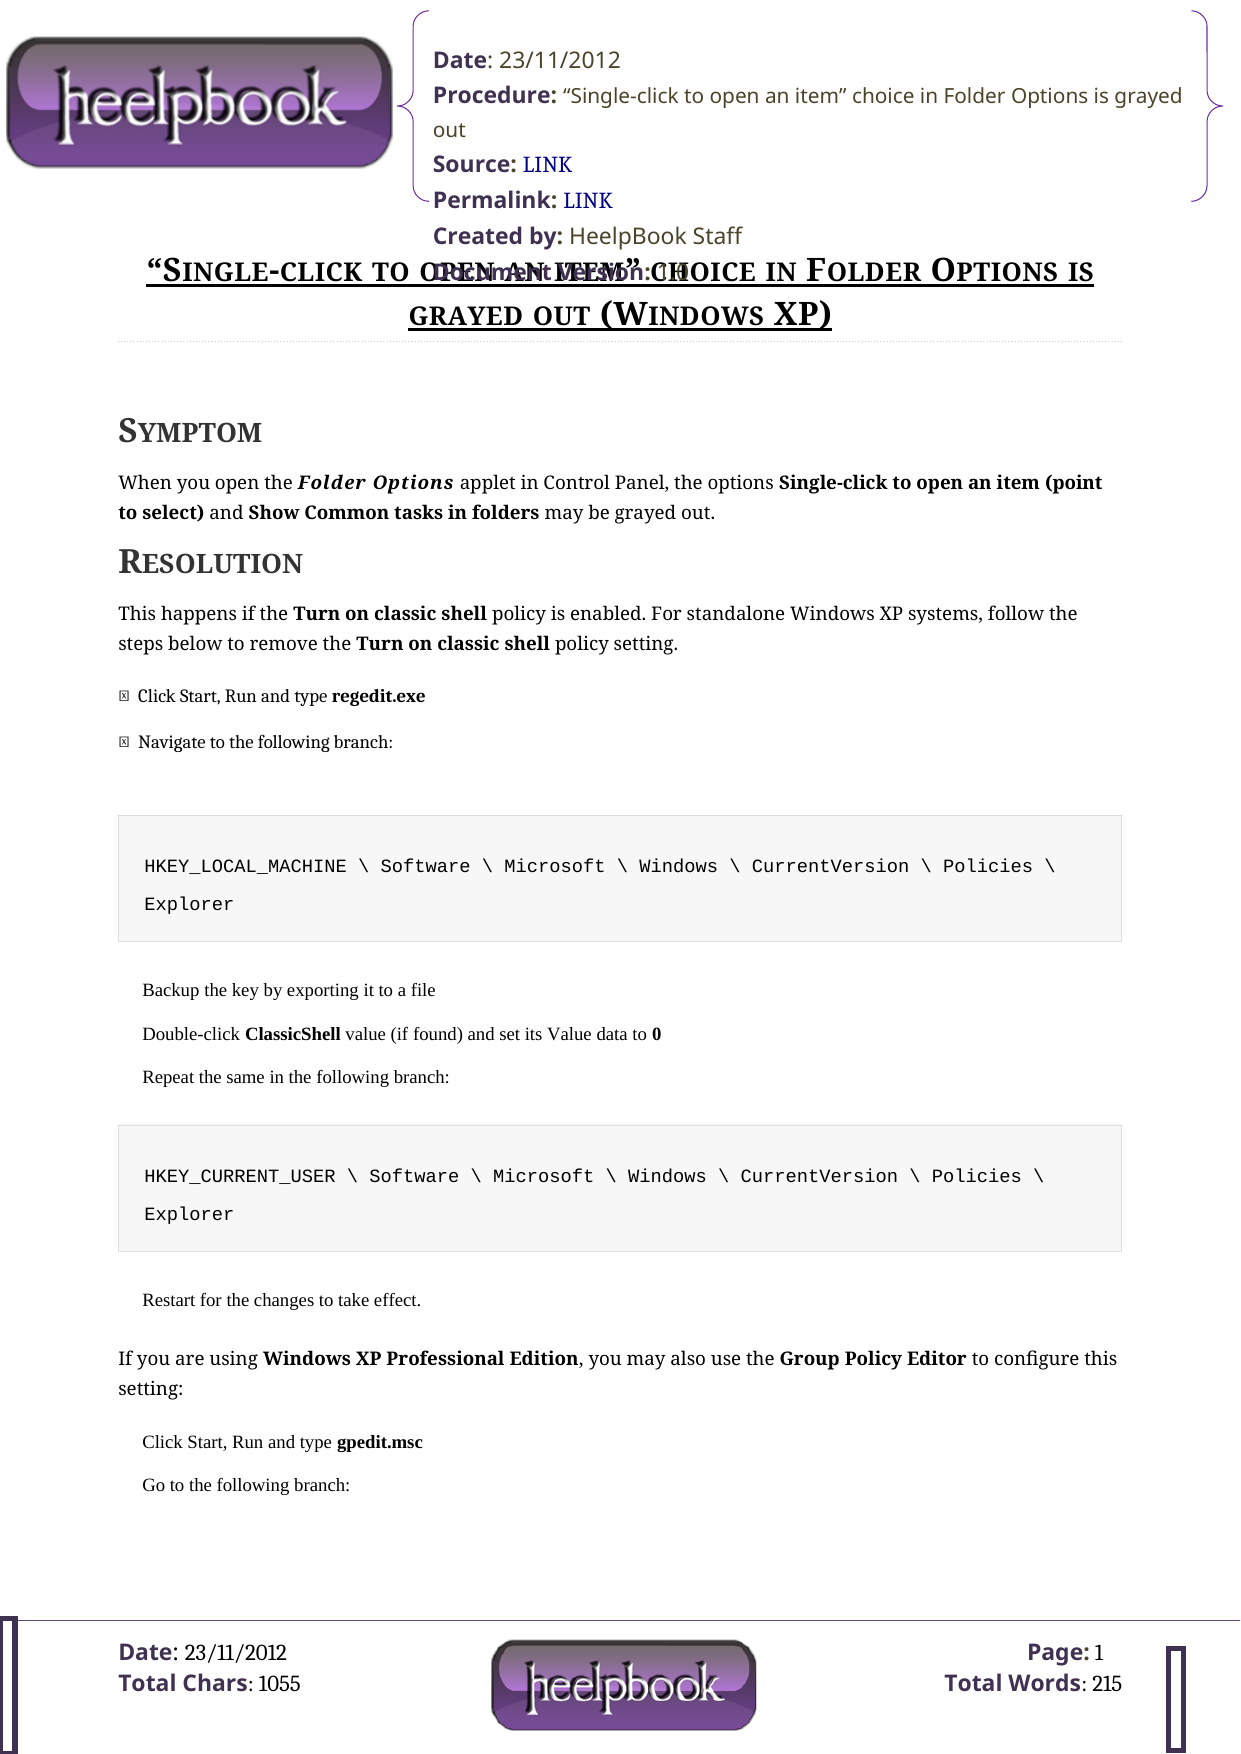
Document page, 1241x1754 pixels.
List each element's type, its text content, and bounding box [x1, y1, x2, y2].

text HKEY_CURRENT_USER \ Software \ Microsoft \ Windows \ CurrentVersion \ Policies \ Explorer [119, 1126, 1121, 1251]
text  Backup the key by exporting it to a file [118, 979, 1122, 1001]
text This happens if the Turn on classic shell policy is enabled. For standalone Windows XP systems, follow the steps below to remove the Turn on classic shell policy setting. [118, 596, 1122, 656]
text If you are using Windows XP Professional Edition, you may also use the Group Policy Editor to configure this setting: [118, 1341, 1122, 1401]
text  Restart for the changes to take effect. [118, 1289, 1122, 1311]
text  Repeat the same in the following branch: [118, 1066, 1122, 1087]
text When you open the Folder Options applet in Control Panel, the options Single-click to open an item (point to select) and Show Common tasks in folders may be grayed out. [118, 465, 1122, 525]
text  Go to the following branch: [118, 1474, 1122, 1496]
subtitle Resolution [118, 538, 1122, 583]
subtitle “Single-click to open an item” choice in Folder Options is grayed out (Windows XP) [118, 247, 1122, 342]
text  Navigate to the following branch: [118, 732, 1122, 753]
text  Click Start, Run and type regedit.exe [118, 686, 1122, 707]
subtitle Symptom [118, 407, 1122, 452]
text  Double-click ClassicShell value (if found) and set its Value data to 0 [118, 1022, 1122, 1044]
text  Click Start, Run and type gpedit.msc [118, 1431, 1122, 1453]
text HKEY_LOCAL_MACHINE \ Software \ Microsoft \ Windows \ CurrentVersion \ Policies \ Explorer [119, 816, 1121, 941]
